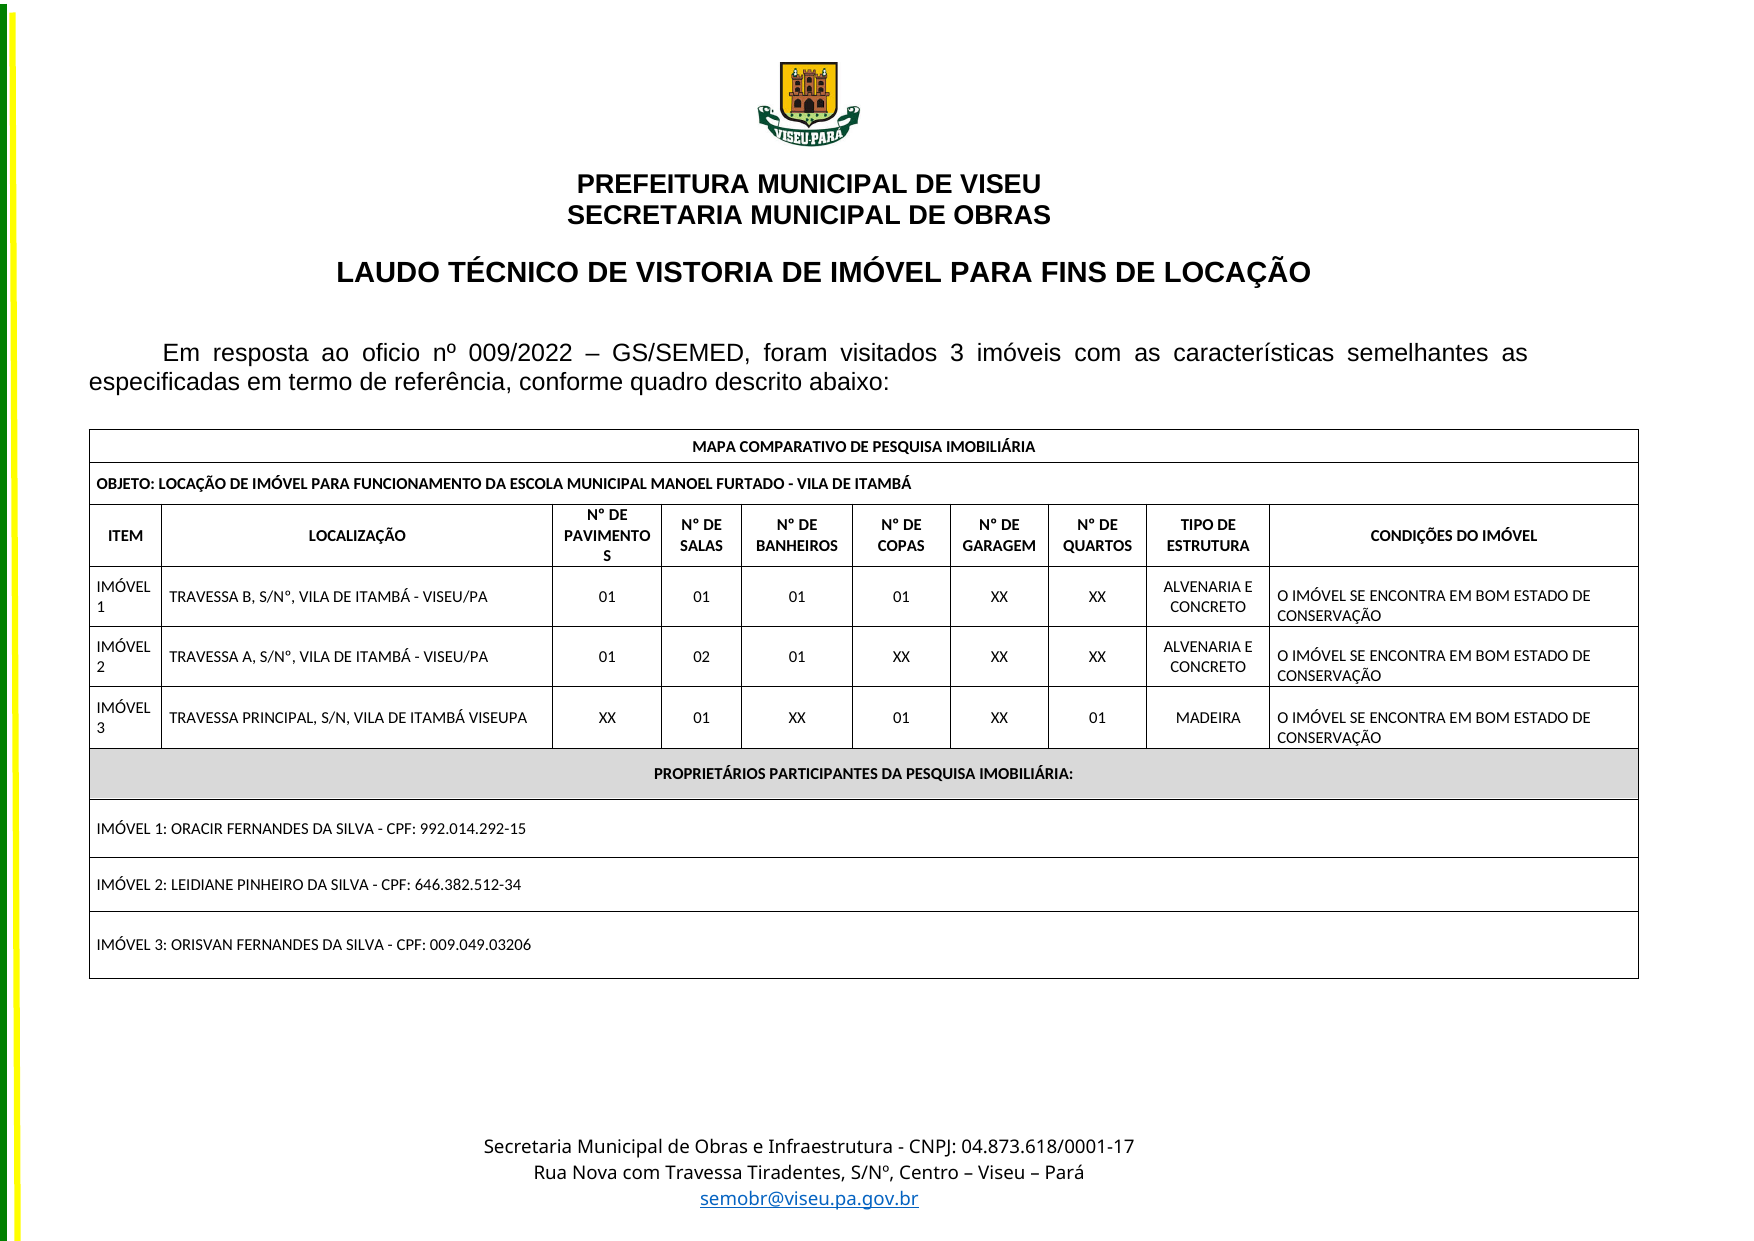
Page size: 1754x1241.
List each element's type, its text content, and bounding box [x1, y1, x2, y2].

table_cell 01 [662, 567, 741, 626]
table_cell Nº DE COPAS [853, 505, 950, 566]
table_cell TRAVESSA A, S/Nº, VILA DE ITAMBÁ - VISEU/PA [162, 627, 552, 686]
table_cell CONDIÇÕES DO IMÓVEL [1270, 505, 1638, 566]
table_cell 01 [553, 627, 661, 686]
table_cell IMÓVEL 2 [90, 627, 161, 686]
text Em resposta ao oficio nº 009/2022 – GS/SEMED, foram visitados 3 imóveis com as características semelhantes as especificadas em termo de referência, conforme quadro descrito abaixo: [89, 338, 1529, 396]
table_cell Nº DE GARAGEM [951, 505, 1048, 566]
table_cell XX [951, 567, 1048, 626]
table_cell IMÓVEL 1: ORACIR FERNANDES DA SILVA - CPF: 992.014.292-15 [90, 800, 1638, 857]
table_cell ITEM [90, 505, 161, 566]
table_cell PROPRIETÁRIOS PARTICIPANTES DA PESQUISA IMOBILIÁRIA: [90, 749, 1638, 798]
table_cell 01 [1049, 687, 1146, 748]
table_cell TIPO DE ESTRUTURA [1147, 505, 1269, 566]
table_cell 01 [742, 627, 852, 686]
table_cell XX [1049, 627, 1146, 686]
table_cell IMÓVEL 3 [90, 687, 161, 748]
table_cell Nº DE BANHEIROS [742, 505, 852, 566]
table_cell XX [553, 687, 661, 748]
table_cell O IMÓVEL SE ENCONTRA EM BOM ESTADO DE CONSERVAÇÃO [1270, 687, 1638, 748]
table_cell 01 [853, 687, 950, 748]
table_cell XX [853, 627, 950, 686]
table_cell XX [742, 687, 852, 748]
table_cell ALVENARIA E CONCRETO [1147, 627, 1269, 686]
table_cell XX [951, 627, 1048, 686]
table_cell 02 [662, 627, 741, 686]
table_cell Nº DE PAVIMENTOS [553, 505, 661, 566]
table_cell O IMÓVEL SE ENCONTRA EM BOM ESTADO DE CONSERVAÇÃO [1270, 627, 1638, 686]
table_cell IMÓVEL 1 [90, 567, 161, 626]
table_header MAPA COMPARATIVO DE PESQUISA IMOBILIÁRIA [90, 430, 1638, 462]
table_cell IMÓVEL 2: LEIDIANE PINHEIRO DA SILVA - CPF: 646.382.512-34 [90, 858, 1638, 911]
picture [757, 62, 861, 147]
table_cell 01 [853, 567, 950, 626]
table_cell LOCALIZAÇÃO [162, 505, 552, 566]
table_cell XX [1049, 567, 1146, 626]
table_cell 01 [742, 567, 852, 626]
table_cell 01 [553, 567, 661, 626]
table_cell TRAVESSA PRINCIPAL, S/N, VILA DE ITAMBÁ VISEUPA [162, 687, 552, 748]
table_cell Nº DE QUARTOS [1049, 505, 1146, 566]
table_cell O IMÓVEL SE ENCONTRA EM BOM ESTADO DE CONSERVAÇÃO [1270, 567, 1638, 626]
table_cell 01 [662, 687, 741, 748]
table_cell TRAVESSA B, S/Nº, VILA DE ITAMBÁ - VISEU/PA [162, 567, 552, 626]
table_cell OBJETO: LOCAÇÃO DE IMÓVEL PARA FUNCIONAMENTO DA ESCOLA MUNICIPAL MANOEL FURTADO - VILA DE ITAMBÁ [90, 463, 1638, 503]
table_cell Nº DE SALAS [662, 505, 741, 566]
table_cell XX [951, 687, 1048, 748]
table_cell IMÓVEL 3: ORISVAN FERNANDES DA SILVA - CPF: 009.049.03206 [90, 912, 1638, 978]
subtitle LAUDO TÉCNICO DE VISTORIA DE IMÓVEL PARA FINS DE LOCAÇÃO [89, 255, 1559, 289]
table_cell ALVENARIA E CONCRETO [1147, 567, 1269, 626]
table_cell MADEIRA [1147, 687, 1269, 748]
